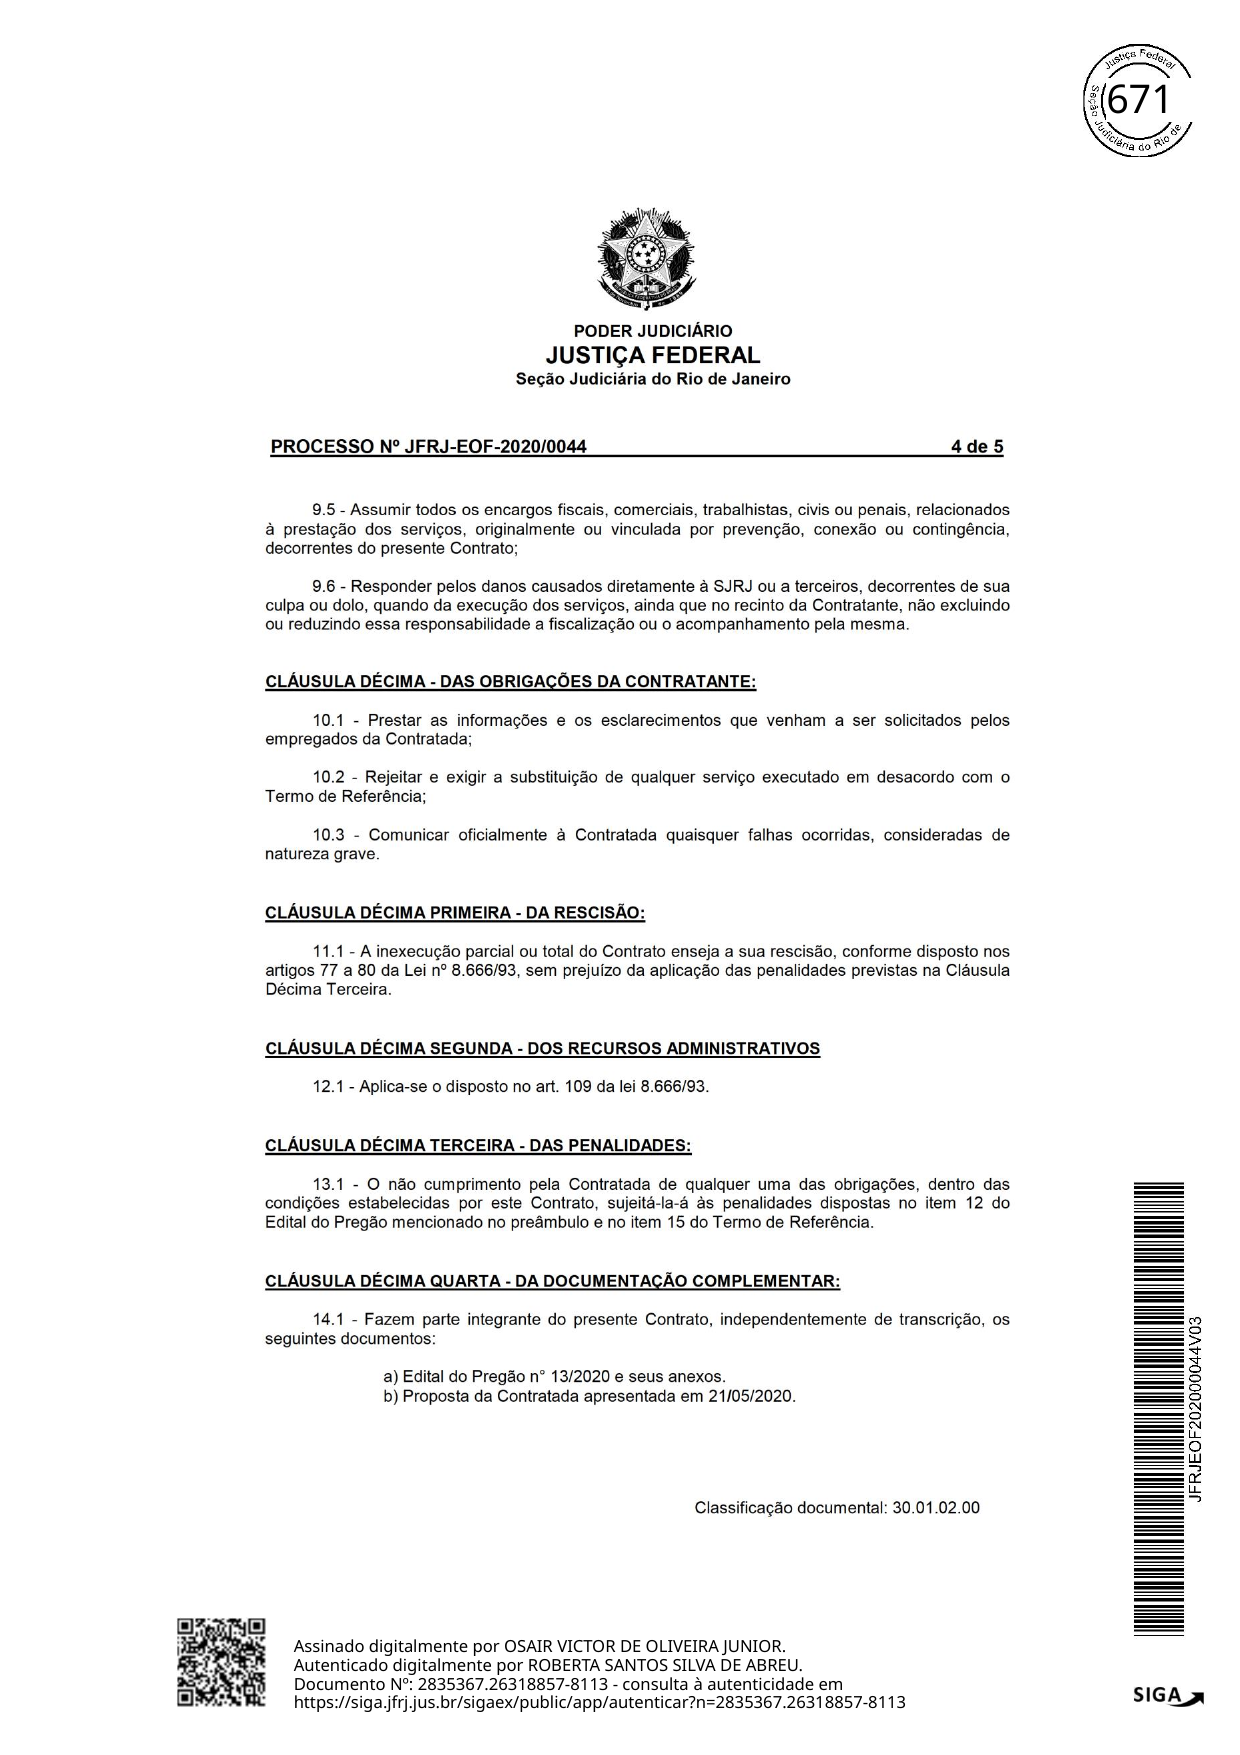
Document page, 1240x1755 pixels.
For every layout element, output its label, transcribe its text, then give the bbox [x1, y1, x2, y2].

text Assinado digitalmente por OSAIR VICTOR DE OLIVEIRA JUNIOR. [293, 1638, 954, 1656]
text 671 [1106, 78, 1231, 122]
text Documento Nº: 2835367.26318857-8113 - consulta à autenticidade em [293, 1675, 954, 1694]
text https://siga.jfrj.jus.br/sigaex/public/app/autenticar?n=2835367.26318857-8113 [293, 1694, 954, 1712]
text Autenticado digitalmente por ROBERTA SANTOS SILVA DE ABREU. [293, 1656, 954, 1675]
